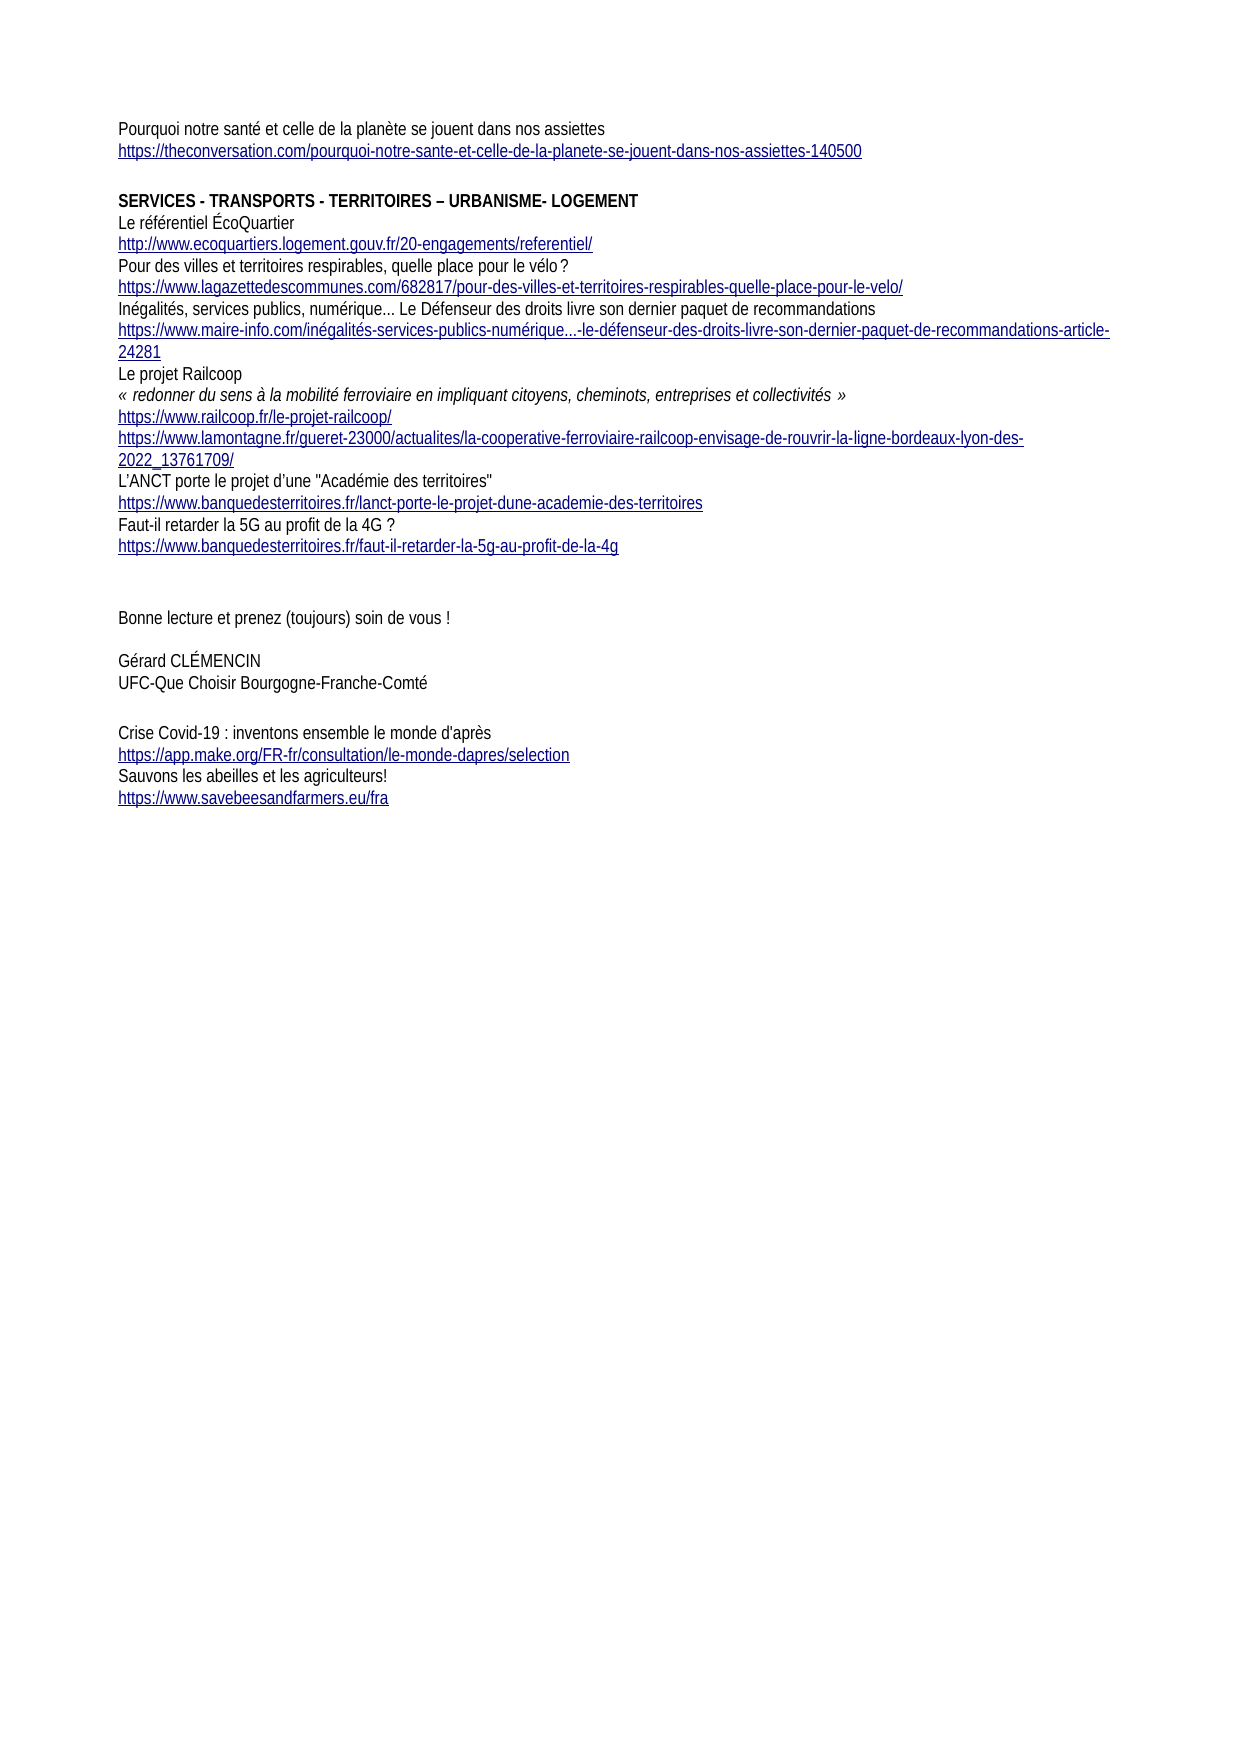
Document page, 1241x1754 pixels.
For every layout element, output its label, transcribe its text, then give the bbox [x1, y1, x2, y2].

text Bonne lecture et prenez (toujours) soin de vous ! [118, 607, 1122, 628]
text https://www.savebeesandfarmers.eu/fra [118, 787, 1122, 808]
text http://www.ecoquartiers.logement.gouv.fr/20-engagements/referentiel/ [118, 233, 1122, 255]
text Le projet Railcoop [118, 362, 1122, 384]
text Faut-il retarder la 5G au profit de la 4G ? [118, 513, 1122, 535]
text Le référentiel ÉcoQuartier [118, 212, 1122, 233]
text Inégalités, services publics, numérique... Le Défenseur des droits livre son dernier paquet de recommandations [118, 298, 1122, 319]
text Crise Covid-19 : inventons ensemble le monde d'après [118, 722, 1122, 743]
text https://theconversation.com/pourquoi-notre-sante-et-celle-de-la-planete-se-jouent-dans-nos-assiettes-140500 [118, 140, 1122, 161]
text Gérard CLÉMENCIN [118, 650, 1122, 672]
text Pour des villes et territoires respirables, quelle place pour le vélo ? [118, 255, 1122, 276]
text https://www.lamontagne.fr/gueret-23000/actualites/la-cooperative-ferroviaire-railcoop-envisage-de-rouvrir-la-ligne-bordeaux-lyon-des-2022_13761709/ [118, 427, 1122, 470]
text https://www.maire-info.com/inégalités-services-publics-numérique...-le-défenseur-des-droits-livre-son-dernier-paquet-de-recommandations-article-24281 [118, 319, 1122, 362]
text Pourquoi notre santé et celle de la planète se jouent dans nos assiettes [118, 118, 1122, 140]
text UFC-Que Choisir Bourgogne-Franche-Comté [118, 672, 1122, 693]
text Sauvons les abeilles et les agriculteurs! [118, 765, 1122, 787]
text https://app.make.org/FR-fr/consultation/le-monde-dapres/selection [118, 743, 1122, 765]
text L’ANCT porte le projet d’une "Académie des territoires" [118, 470, 1122, 492]
text https://www.lagazettedescommunes.com/682817/pour-des-villes-et-territoires-respirables-quelle-place-pour-le-velo/ [118, 276, 1122, 298]
text https://www.railcoop.fr/le-projet-railcoop/ [118, 406, 1122, 427]
text SERVICES - TRANSPORTS - TERRITOIRES – URBANISME- LOGEMENT [118, 190, 1122, 212]
text « redonner du sens à la mobilité ferroviaire en impliquant citoyens, cheminots, entreprises et collectivités » [118, 384, 1122, 406]
text https://www.banquedesterritoires.fr/faut-il-retarder-la-5g-au-profit-de-la-4g [118, 535, 1122, 557]
text https://www.banquedesterritoires.fr/lanct-porte-le-projet-dune-academie-des-territoires [118, 492, 1122, 513]
